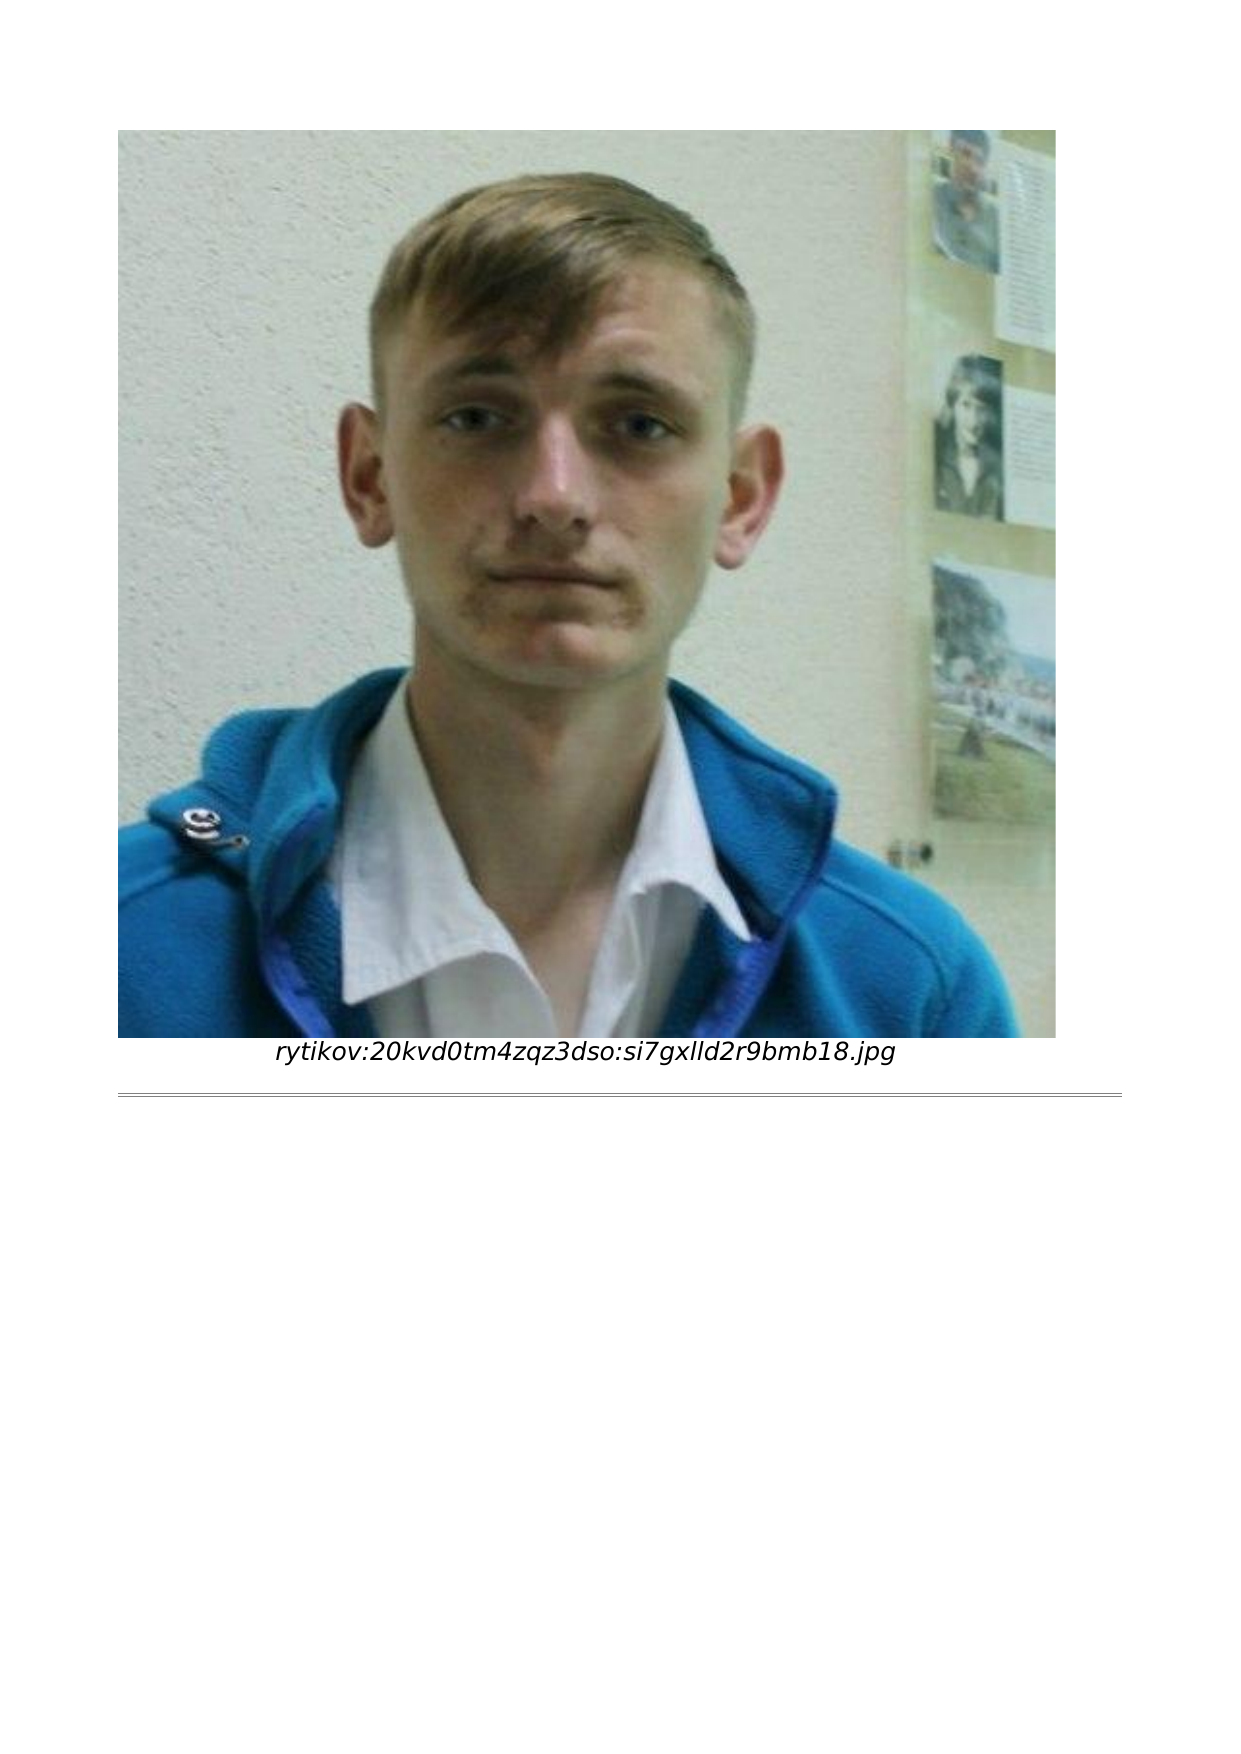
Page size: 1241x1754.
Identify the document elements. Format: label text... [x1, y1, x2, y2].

text rytikov:20kvd0tm4zqz3dso:si7gxlld2r9bmb18.jpg [118, 1038, 1056, 1066]
picture [118, 130, 1056, 1038]
